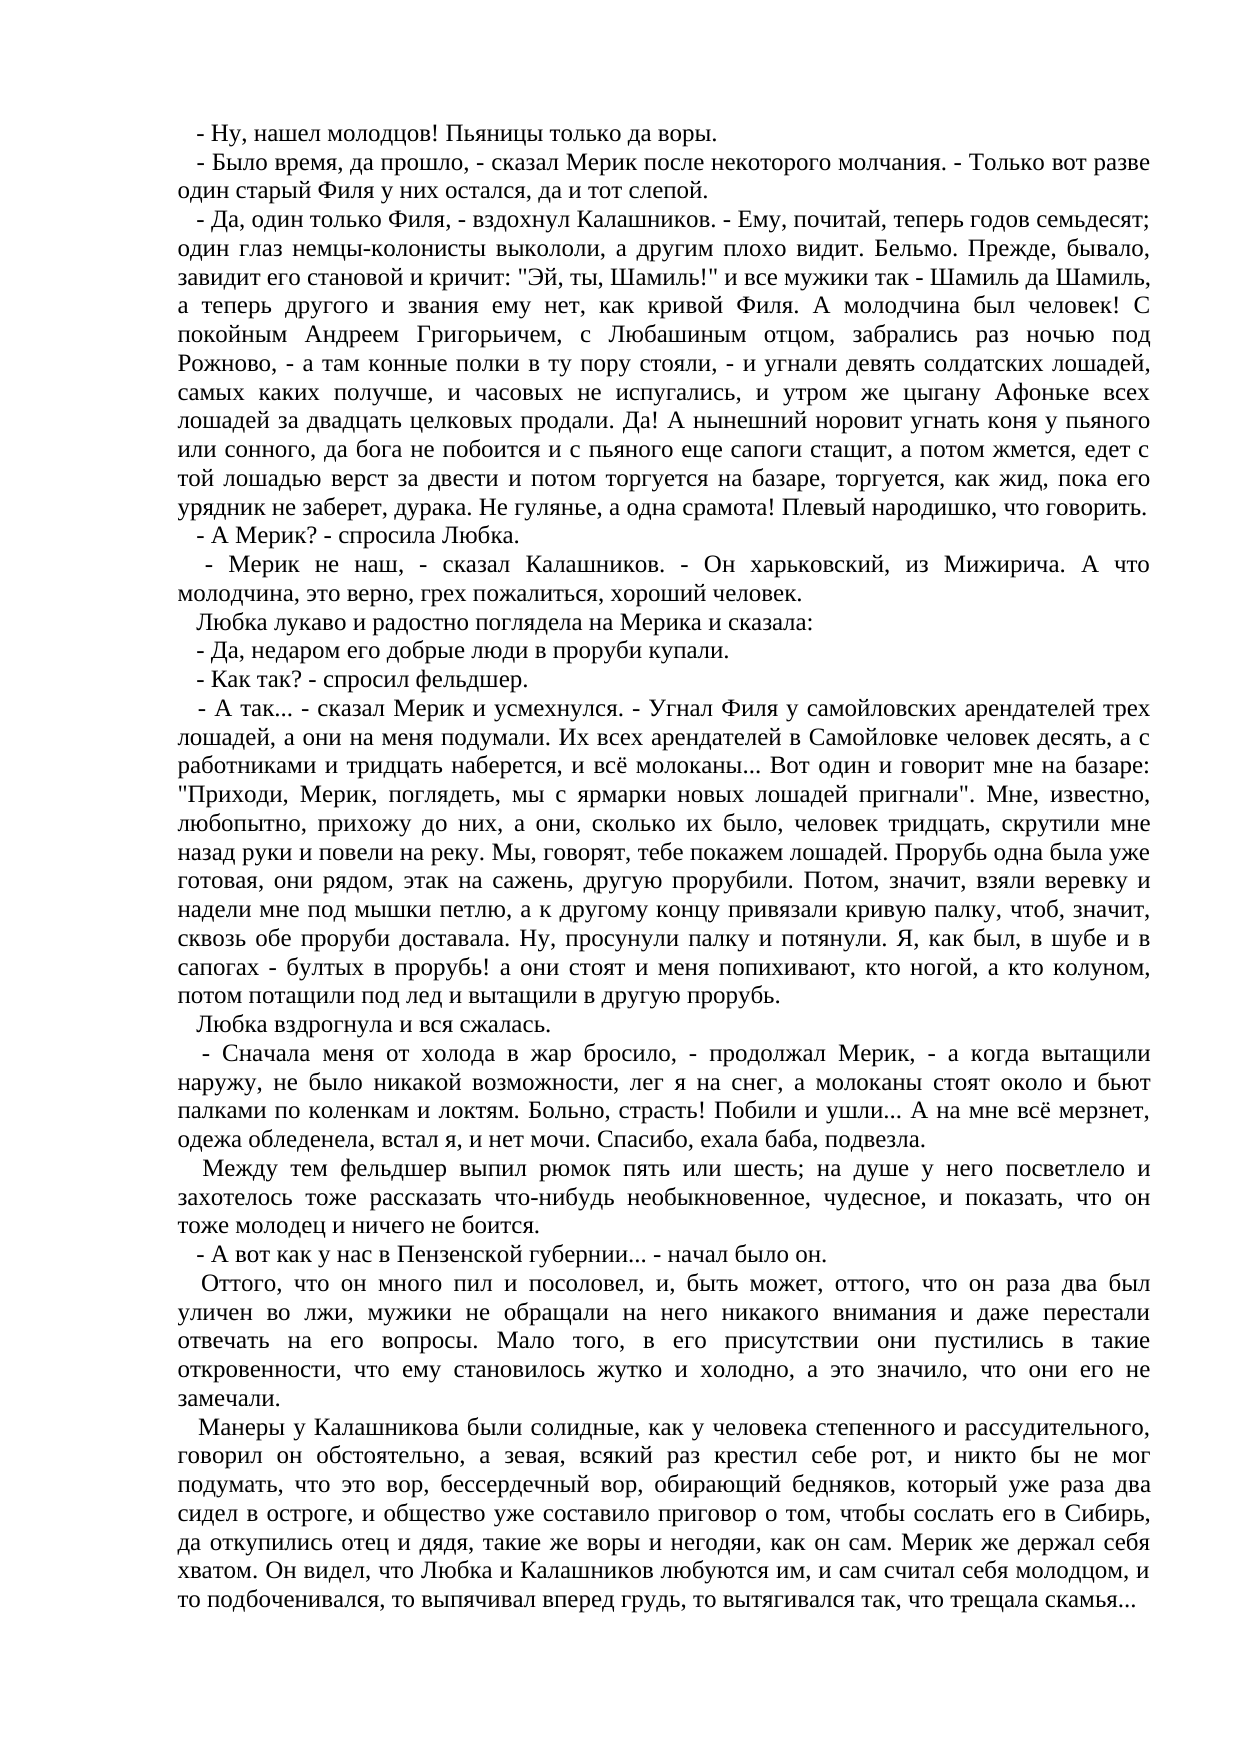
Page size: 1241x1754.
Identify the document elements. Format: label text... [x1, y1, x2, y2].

text - А вот как у нас в Пензенской губернии... - начал было он. [177, 1239, 1152, 1268]
text - Да, недаром его добрые люди в проруби купали. [177, 636, 1152, 664]
text Манеры у Калашникова были солидные, как у человека степенного и рассудительного, говорил он обстоятельно, а зевая, всякий раз крестил себе рот, и никто бы не мог подумать, что это вор, бессердечный вор, обирающий бедняков, который уже раза два сидел в остроге, и общество уже составило приговор о том, чтобы сослать его в Сибирь, да откупились отец и дядя, такие же воры и негодяи, как он сам. Мерик же держал себя хватом. Он видел, что Любка и Калашников любуются им, и сам считал себя молодцом, и то подбоченивался, то выпячивал вперед грудь, то вытягивался так, что трещала скамья... [177, 1412, 1152, 1613]
text Любка вздрогнула и вся сжалась. [177, 1009, 1152, 1038]
text - Ну, нашел молодцов! Пьяницы только да воры. [177, 118, 1152, 147]
text - Было время, да прошло, - сказал Мерик после некоторого молчания. - Только вот разве один старый Филя у них остался, да и тот слепой. [177, 147, 1152, 204]
text Между тем фельдшер выпил рюмок пять или шесть; на душе у него посветлело и захотелось тоже рассказать что-нибудь необыкновенное, чудесное, и показать, что он тоже молодец и ничего не боится. [177, 1153, 1152, 1239]
text - Мерик не наш, - сказал Калашников. - Он харьковский, из Мижирича. А что молодчина, это верно, грех пожалиться, хороший человек. [177, 549, 1152, 607]
text Оттого, что он много пил и посоловел, и, быть может, оттого, что он раза два был уличен во лжи, мужики не обращали на него никакого внимания и даже перестали отвечать на его вопросы. Мало того, в его присутствии они пустились в такие откровенности, что ему становилось жутко и холодно, а это значило, что они его не замечали. [177, 1268, 1152, 1412]
text - Сначала меня от холода в жар бросило, - продолжал Мерик, - а когда вытащили наружу, не было никакой возможности, лег я на снег, а молоканы стоят около и бьют палками по коленкам и локтям. Больно, страсть! Побили и ушли... А на мне всё мерзнет, одежа обледенела, встал я, и нет мочи. Спасибо, ехала баба, подвезла. [177, 1038, 1152, 1153]
text - А Мерик? - спросила Любка. [177, 521, 1152, 549]
text - Как так? - спросил фельдшер. [177, 664, 1152, 693]
text - А так... - сказал Мерик и усмехнулся. - Угнал Филя у самойловских арендателей трех лошадей, а они на меня подумали. Их всех арендателей в Самойловке человек десять, а с работниками и тридцать наберется, и всё молоканы... Вот один и говорит мне на базаре: "Приходи, Мерик, поглядеть, мы с ярмарки новых лошадей пригнали". Мне, известно, любопытно, прихожу до них, а они, сколько их было, человек тридцать, скрутили мне назад руки и повели на реку. Мы, говорят, тебе покажем лошадей. Прорубь одна была уже готовая, они рядом, этак на сажень, другую прорубили. Потом, значит, взяли веревку и надели мне под мышки петлю, а к другому концу привязали кривую палку, чтоб, значит, сквозь обе проруби доставала. Ну, просунули палку и потянули. Я, как был, в шубе и в сапогах - бултых в прорубь! а они стоят и меня попихивают, кто ногой, а кто колуном, потом потащили под лед и вытащили в другую прорубь. [177, 693, 1152, 1009]
text Любка лукаво и радостно поглядела на Мерика и сказала: [177, 607, 1152, 636]
text - Да, один только Филя, - вздохнул Калашников. - Ему, почитай, теперь годов семьдесят; один глаз немцы-колонисты выкололи, а другим плохо видит. Бельмо. Прежде, бывало, завидит его становой и кричит: "Эй, ты, Шамиль!" и все мужики так - Шамиль да Шамиль, а теперь другого и звания ему нет, как кривой Филя. А молодчина был человек! С покойным Андреем Григорьичем, с Любашиным отцом, забрались раз ночью под Рожново, - а там конные полки в ту пору стояли, - и угнали девять солдатских лошадей, самых каких получше, и часовых не испугались, и утром же цыгану Афоньке всех лошадей за двадцать целковых продали. Да! А нынешний норовит угнать коня у пьяного или сонного, да бога не побоится и с пьяного еще сапоги стащит, а потом жмется, едет с той лошадью верст за двести и потом торгуется на базаре, торгуется, как жид, пока его урядник не заберет, дурака. Не гулянье, а одна срамота! Плевый народишко, что говорить. [177, 204, 1152, 521]
